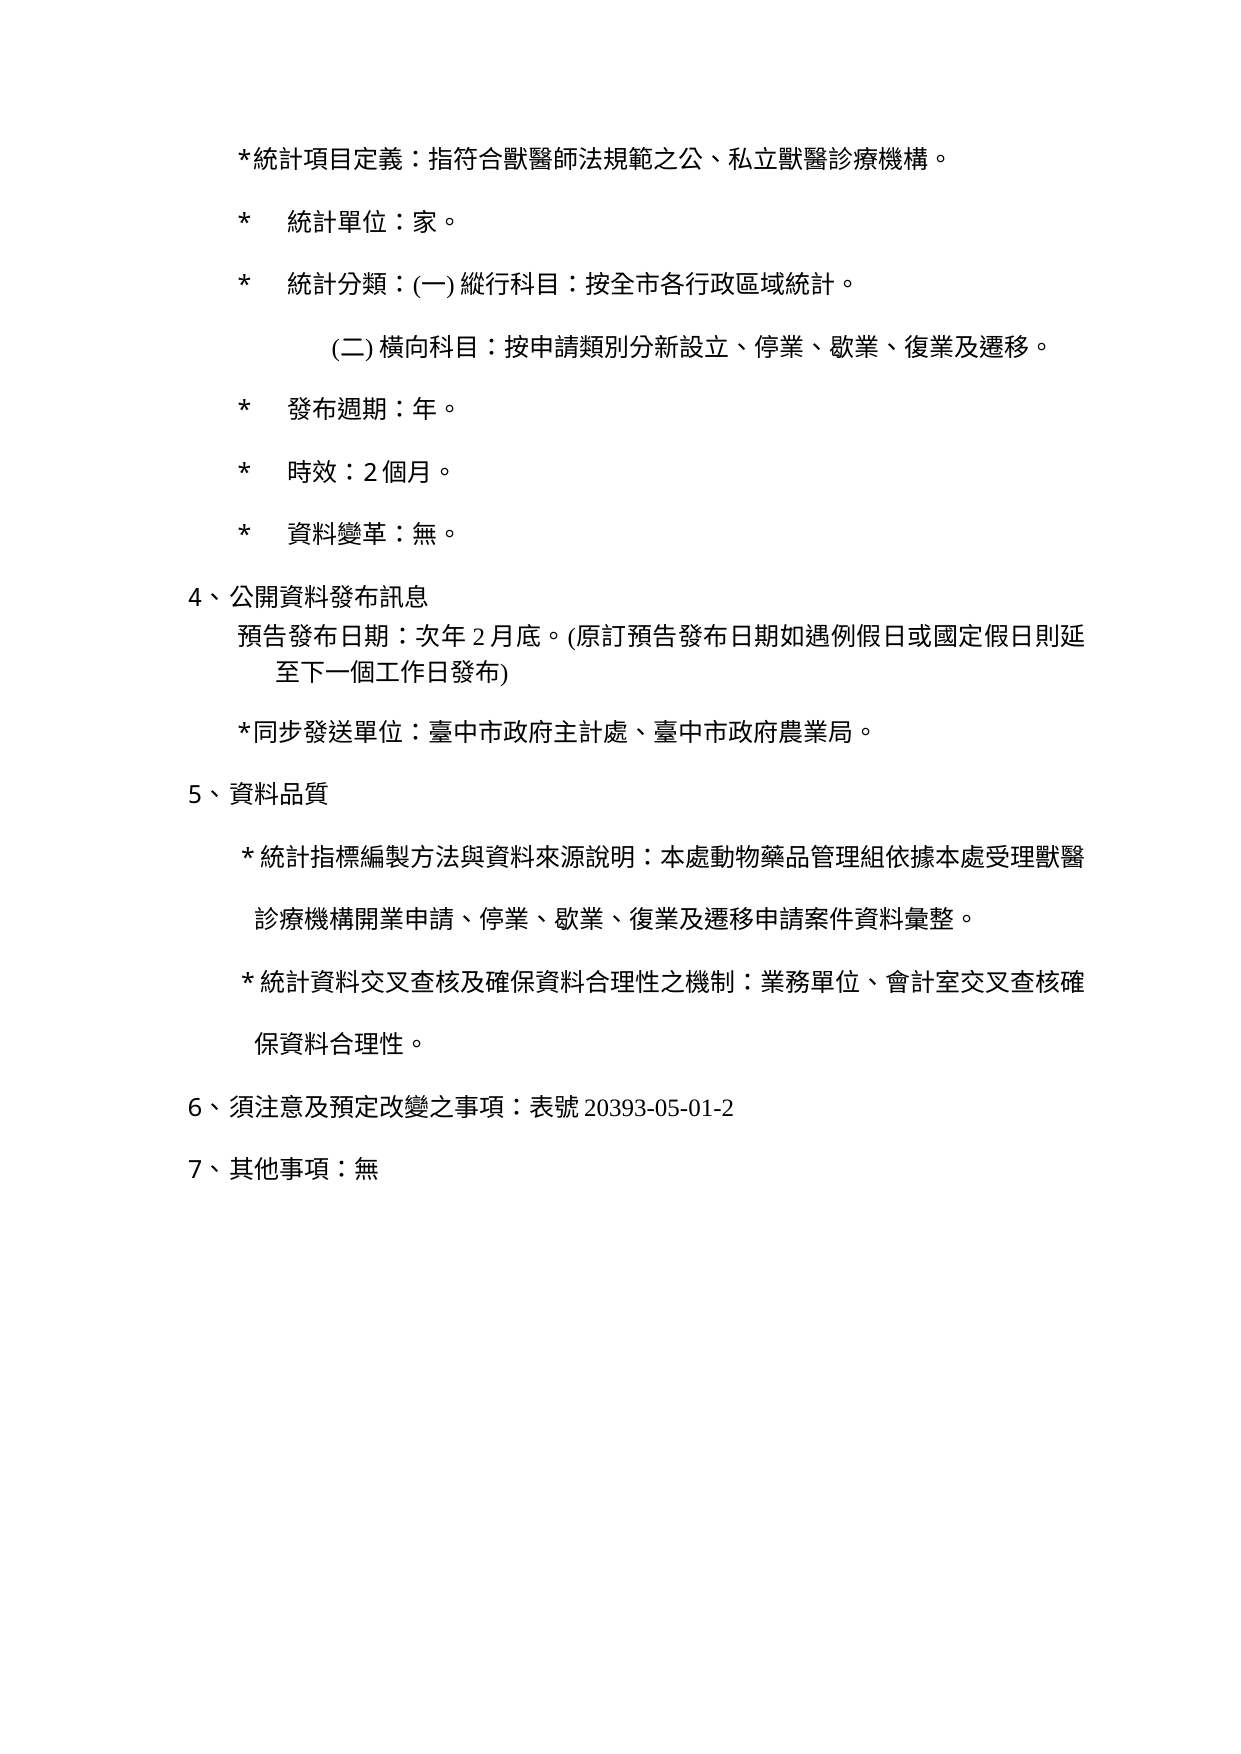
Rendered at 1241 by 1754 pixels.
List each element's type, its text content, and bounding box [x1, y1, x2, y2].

list 統計單位：家。 [237, 179, 1087, 241]
list 發布週期：年。 [237, 366, 1087, 429]
list 時效：2個月。 [237, 429, 1087, 491]
list 須注意及預定改變之事項：表號20393-05-01-2 [187, 1064, 1087, 1126]
list 同步發送單位：臺中市政府主計處、臺中市政府農業局。 [237, 689, 1087, 751]
list 統計項目定義：指符合獸醫師法規範之公、私立獸醫診療機構。 [237, 116, 1087, 179]
list 其他事項：無 [187, 1126, 1087, 1189]
list 資料變革：無。 [237, 491, 1087, 554]
list 統計資料交叉查核及確保資料合理性之機制：業務單位、會計室交叉查核確保資料合理性。 [241, 939, 1087, 1064]
list 統計分類：(一) 縱行科目：按全市各行政區域統計。 [237, 241, 1087, 304]
list 資料品質 [187, 751, 1087, 814]
text 預告發布日期：次年2月底。(原訂預告發布日期如遇例假日或國定假日則延至下一個工作日發布) [237, 616, 1087, 689]
list 公開資料發布訊息 [187, 554, 1087, 616]
list 統計指標編製方法與資料來源說明：本處動物藥品管理組依據本處受理獸醫診療機構開業申請、停業、歇業、復業及遷移申請案件資料彙整。 [241, 814, 1087, 939]
text (二) 橫向科目：按申請類別分新設立、停業、歇業、復業及遷移。 [288, 304, 1087, 366]
